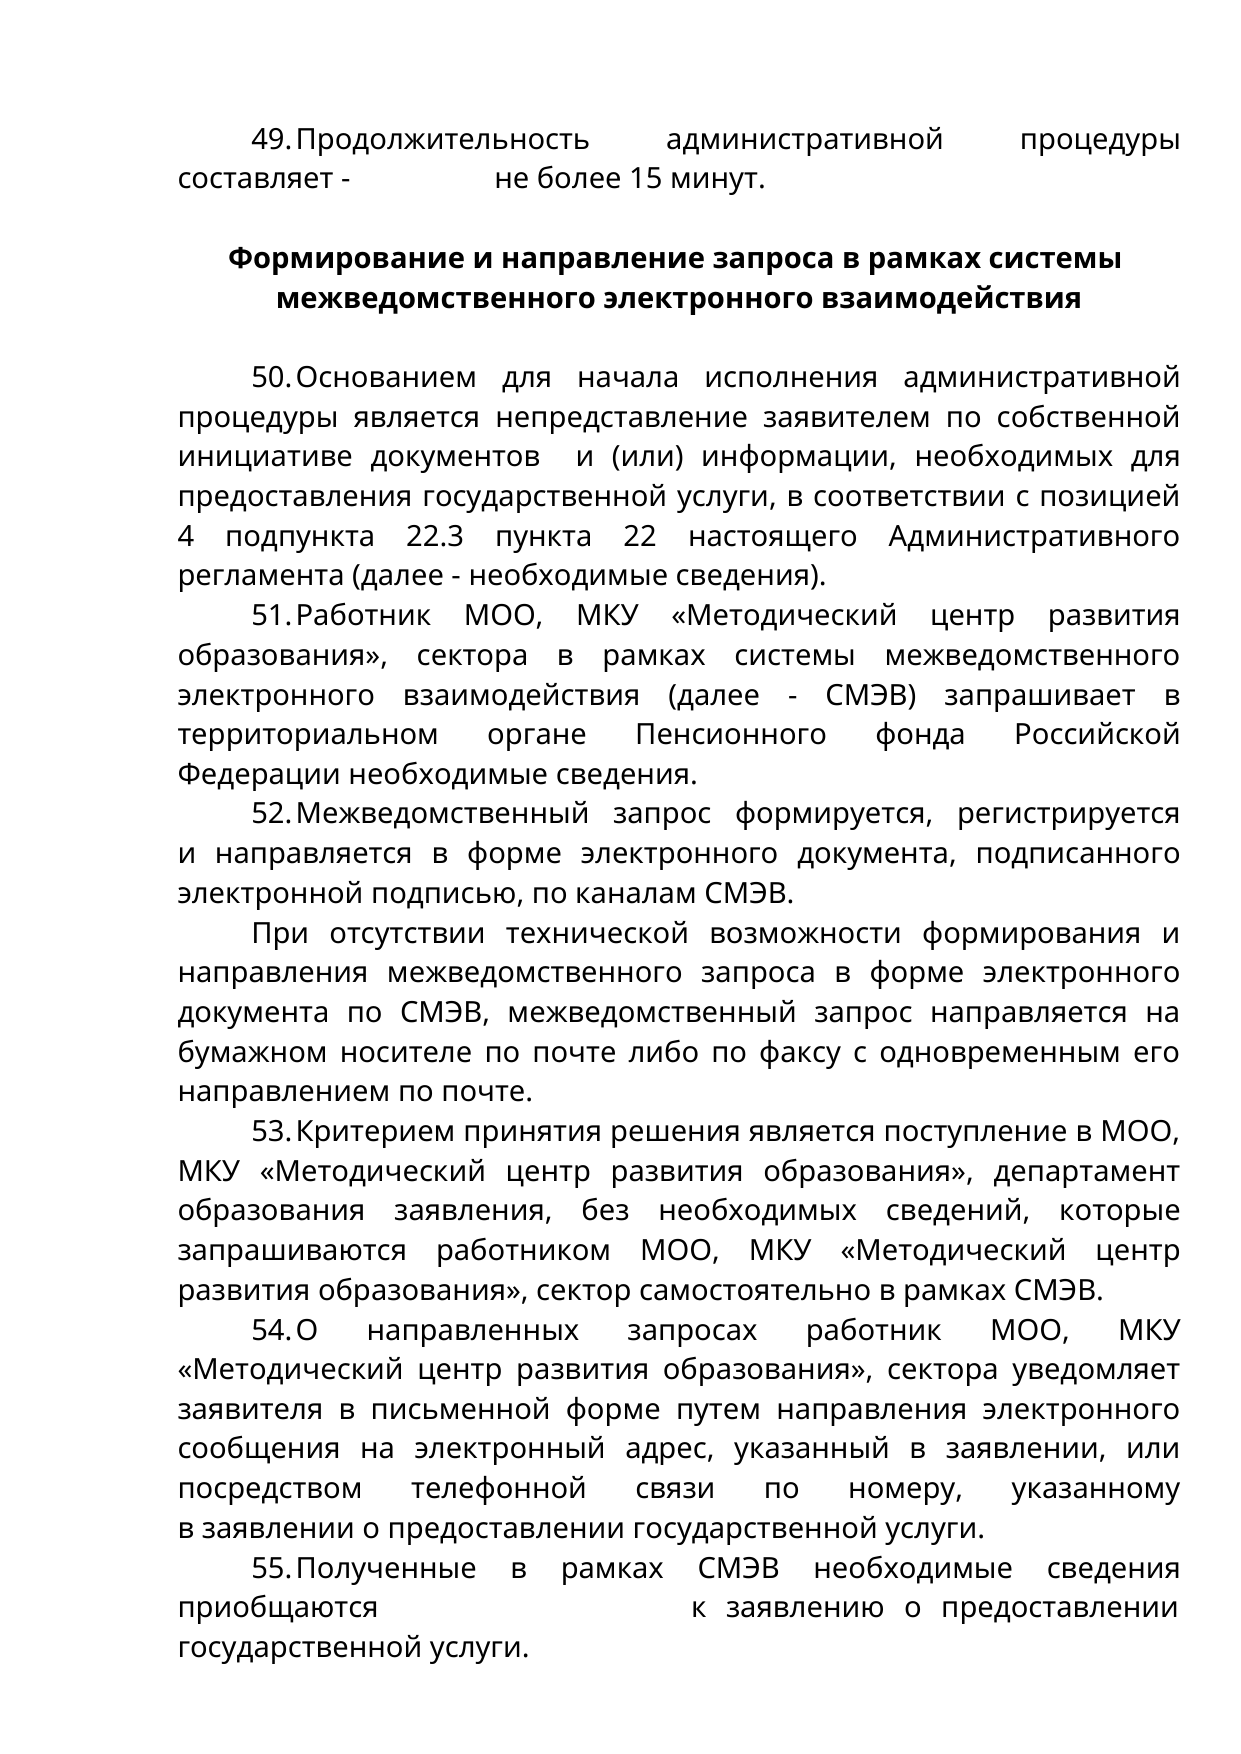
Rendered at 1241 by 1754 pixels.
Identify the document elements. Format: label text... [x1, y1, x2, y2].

text 54. О направленных запросах работник МОО, МКУ «Методический центр развития образования», сектора уведомляет заявителя в письменной форме путем направления электронного сообщения на электронный адрес, указанный в заявлении, или посредством телефонной связи по номеру, указанному в заявлении о предоставлении государственной услуги. [177, 1309, 1181, 1547]
text 55. Полученные в рамках СМЭВ необходимые сведения приобщаются к заявлению о предоставлении государственной услуги. [177, 1547, 1181, 1666]
text При отсутствии технической возможности формирования и направления межведомственного запроса в форме электронного документа по СМЭВ, межведомственный запрос направляется на бумажном носителе по почте либо по факсу с одновременным его направлением по почте. [177, 912, 1181, 1110]
title межведомственного электронного взаимодействия [177, 277, 1181, 317]
text 52. Межведомственный запрос формируется, регистрируется и направляется в форме электронного документа, подписанного электронной подписью, по каналам СМЭВ. [177, 793, 1181, 912]
text 49. Продолжительность административной процедуры составляет - не более 15 минут. [177, 118, 1181, 197]
title Формирование и направление запроса в рамках системы [177, 237, 1181, 277]
text 50. Основанием для начала исполнения административной процедуры является непредставление заявителем по собственной инициативе документов и (или) информации, необходимых для предоставления государственной услуги, в соответствии с позицией 4 подпункта 22.3 пункта 22 настоящего Административного регламента (далее - необходимые сведения). [177, 356, 1181, 594]
text 51. Работник МОО, МКУ «Методический центр развития образования», сектора в рамках системы межведомственного электронного взаимодействия (далее - СМЭВ) запрашивает в территориальном органе Пенсионного фонда Российской Федерации необходимые сведения. [177, 594, 1181, 793]
text 53. Критерием принятия решения является поступление в МОО, МКУ «Методический центр развития образования», департамент образования заявления, без необходимых сведений, которые запрашиваются работником МОО, МКУ «Методический центр развития образования», сектор самостоятельно в рамках СМЭВ. [177, 1110, 1181, 1309]
